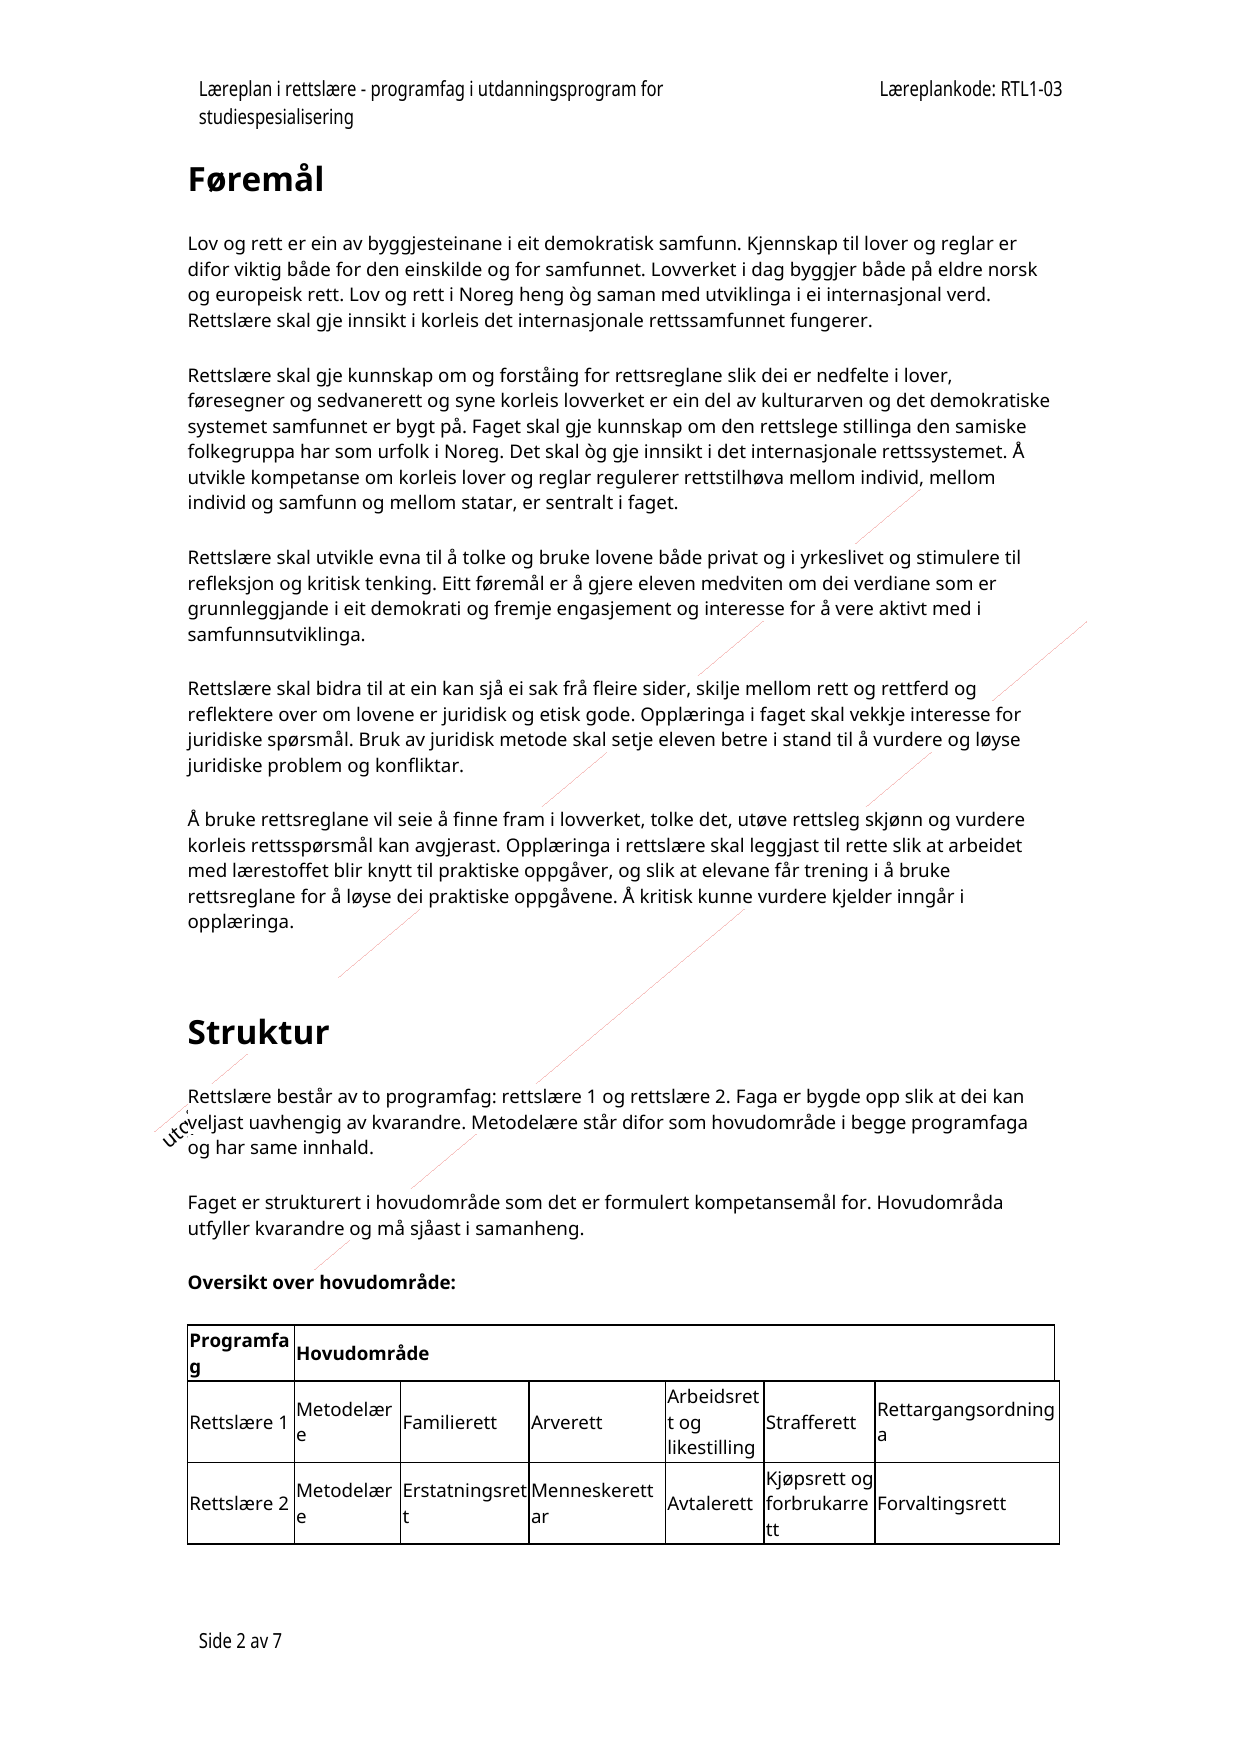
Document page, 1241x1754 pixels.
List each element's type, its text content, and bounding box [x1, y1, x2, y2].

table_cell Familierett [401, 1382, 528, 1462]
table_cell Avtalerett [666, 1463, 763, 1543]
text Rettslære skal utvikle evna til å tolke og bruke lovene både privat og i yrkeslivet og stimulere til refleksjon og kritisk tenking. Eitt føremål er å gjere eleven medviten om dei verdiane som er grunnleggjande i eit demokrati og fremje engasjement og interesse for å vere aktivt med i samfunnsutviklinga. [735, 544, 1053, 646]
text Rettslære skal bidra til at ein kan sjå ei sak frå fleire sider, skilje mellom rett og rettferd og reflektere over om lovene er juridisk og etisk gode. Opplæringa i faget skal vekkje interesse for juridiske spørsmål. Bruk av juridisk metode skal setje eleven betre i stand til å vurdere og løyse juridiske problem og konfliktar. [578, 752, 930, 778]
text Å bruke rettsreglane vil seie å finne fram i lovverket, tolke det, utøve rettsleg skjønn og vurdere korleis rettsspørsmål kan avgjerast. Opplæringa i rettslære skal leggjast til rette slik at arbeidet med lærestoffet blir knytt til praktiske oppgåver, og slik at elevane får trening i å bruke rettsreglane for å løyse dei praktiske oppgåvene. Å kritisk kunne vurdere kjelder inngår i opplæringa. [392, 909, 742, 934]
table_cell Forvaltingsrett [876, 1463, 1059, 1543]
text Lov og rett er ein av byggjesteinane i eit demokratisk samfunn. Kjennskap til lover og reglar er difor viktig både for den einskilde og for samfunnet. Lovverket i dag byggjer både på eldre norsk og europeisk rett. Lov og rett i Noreg heng òg saman med utviklinga i ei internasjonal verd. Rettslære skal gje innsikt i korleis det internasjonale rettssamfunnet fungerer. [878, 231, 1053, 333]
table_cell Strafferett [765, 1382, 874, 1462]
subtitle [573, 963, 1053, 1054]
text Oversikt over hovudområde: [316, 1269, 1053, 1295]
table_cell Rettslære 2 [188, 1463, 294, 1543]
text Faget er strukturert i hovudområde som det er formulert kompetansemål for. Hovudområda utfyller kvarandre og må sjåast i samanheng. [589, 1189, 1053, 1240]
table_cell Metodelære [295, 1463, 400, 1543]
subtitle Struktur [187, 963, 354, 1054]
text Rettslære består av to programfag: rettslære 1 og rettslære 2. Faga er bygde opp slik at dei kan veljast uavhengig av kvarandre. Metodelære står difor som hovudområde i begge programfaga og har same innhald. [447, 1083, 1053, 1160]
table_cell Arverett [530, 1382, 665, 1462]
text Rettslære skal bidra til at ein kan sjå ei sak frå fleire sider, skilje mellom rett og rettferd og reflektere over om lovene er juridisk og etisk gode. Opplæringa i faget skal vekkje interesse for juridiske spørsmål. Bruk av juridisk metode skal setje eleven betre i stand til å vurdere og løyse juridiske problem og konfliktar. [902, 676, 1053, 778]
text Rettslære skal gje kunnskap om og forståing for rettsreglane slik dei er nedfelte i lover, føresegner og sedvanerett og syne korleis lovverket er ein del av kulturarven og det demokratiske systemet samfunnet er bygt på. Faget skal gje kunnskap om den rettslege stillinga den samiske folkegruppa har som urfolk i Noreg. Det skal òg gje innsikt i det internasjonale rettssystemet. Å utvikle kompetanse om korleis lover og reglar regulerer rettstilhøva mellom individ, mellom individ og samfunn og mellom statar, er sentralt i faget. [187, 362, 1053, 515]
text Rettslære består av to programfag: rettslære 1 og rettslære 2. Faga er bygde opp slik at dei kan veljast uavhengig av kvarandre. Metodelære står difor som hovudområde i begge programfaga og har same innhald. [193, 1134, 474, 1160]
table_cell Menneskerettar [530, 1463, 665, 1543]
text Rettslære skal utvikle evna til å tolke og bruke lovene både privat og i yrkeslivet og stimulere til refleksjon og kritisk tenking. Eitt føremål er å gjere eleven medviten om dei verdiane som er grunnleggjande i eit demokrati og fremje engasjement og interesse for å vere aktivt med i samfunnsutviklinga. [371, 621, 761, 646]
table_header Hovudområde [295, 1326, 1054, 1380]
subtitle [338, 963, 678, 1054]
table_cell Erstatningsrett [401, 1463, 528, 1543]
subtitle Føremål [333, 156, 1053, 202]
table_cell Metodelære [295, 1382, 400, 1462]
table_cell Rettslære 1 [188, 1382, 294, 1462]
table_cell Rettargangsordninga [876, 1382, 1059, 1462]
text Å bruke rettsreglane vil seie å finne fram i lovverket, tolke det, utøve rettsleg skjønn og vurdere korleis rettsspørsmål kan avgjerast. Opplæringa i rettslære skal leggjast til rette slik at arbeidet med lærestoffet blir knytt til praktiske oppgåver, og slik at elevane får trening i å bruke rettsreglane for å løyse dei praktiske oppgåvene. Å kritisk kunne vurdere kjelder inngår i opplæringa. [716, 807, 1053, 934]
